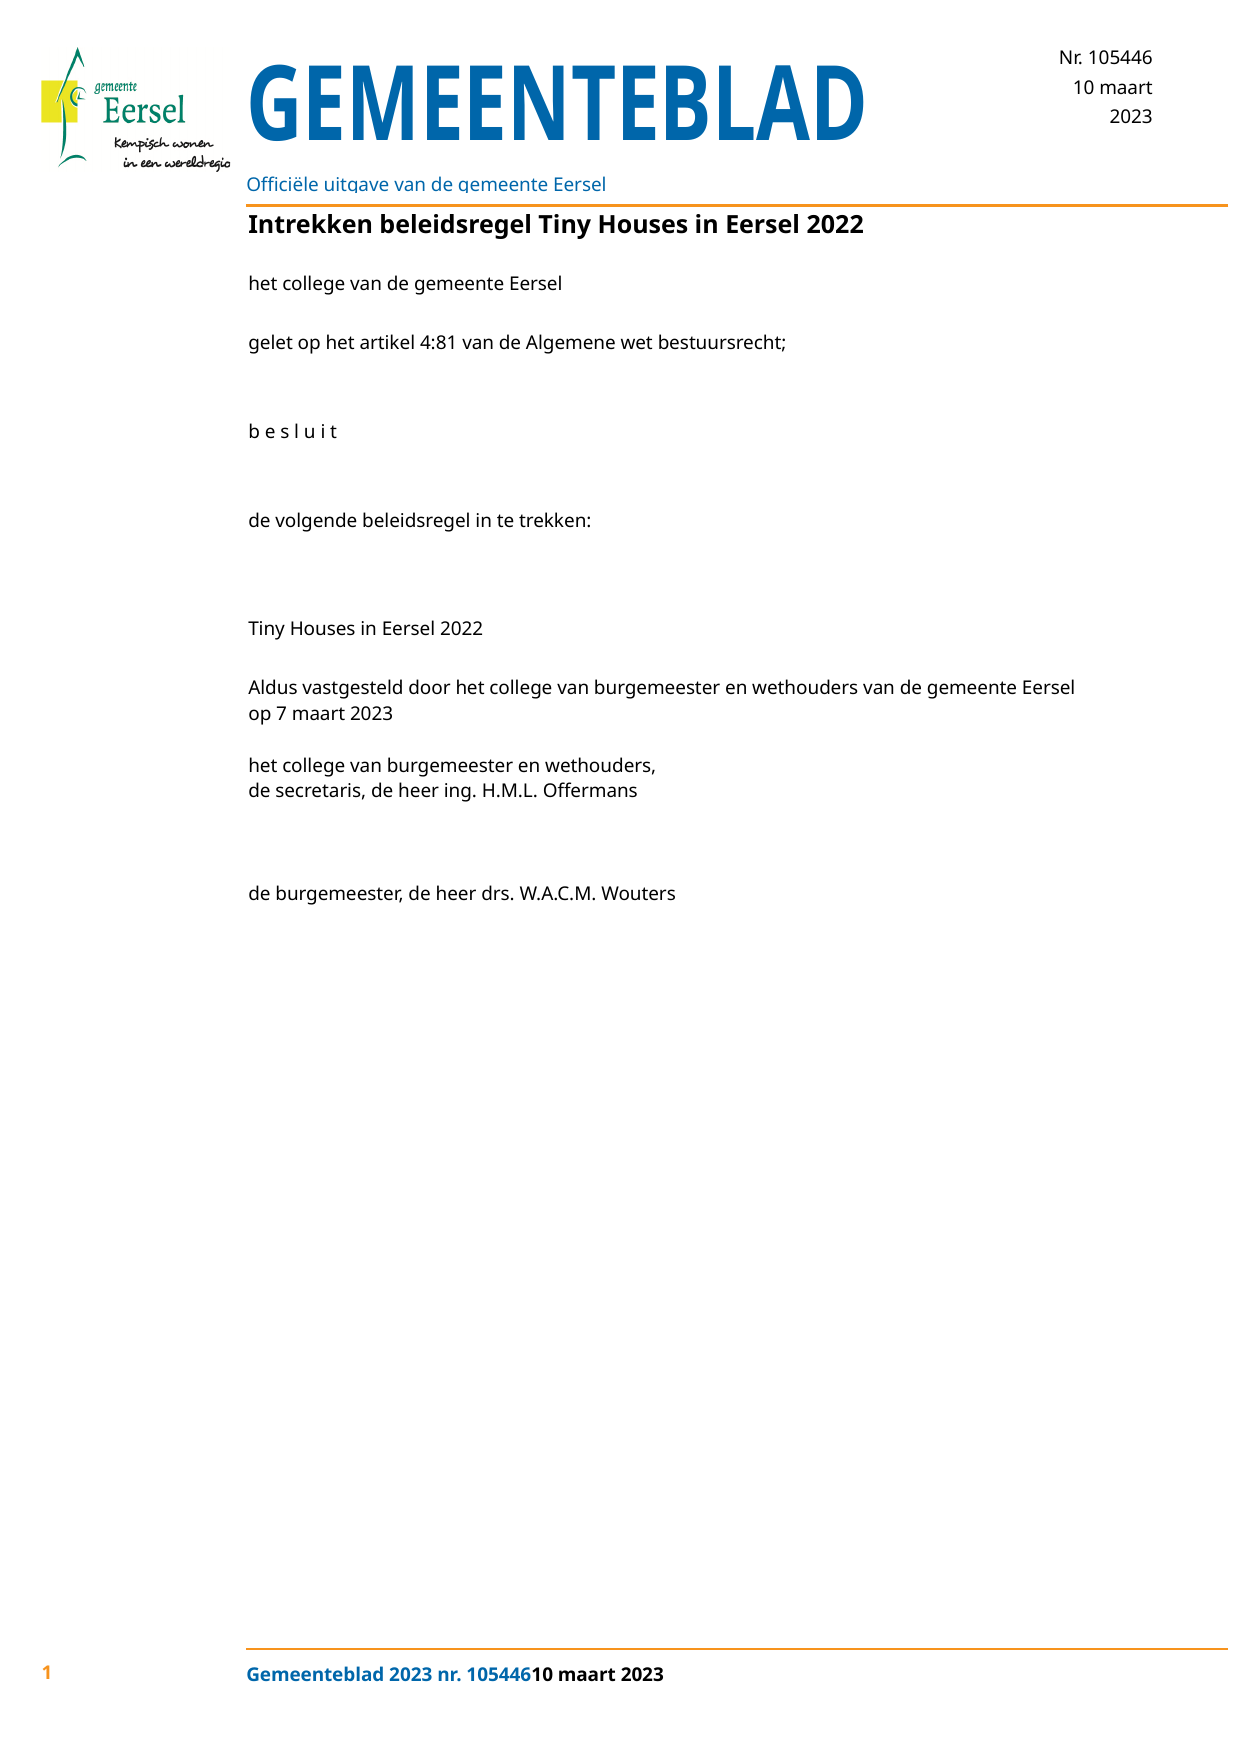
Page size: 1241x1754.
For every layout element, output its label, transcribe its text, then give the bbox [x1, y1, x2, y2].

text de burgemeester, de heer drs. W.A.C.M. Wouters [248, 880, 1152, 906]
text Tiny Houses in Eersel 2022 [248, 615, 1152, 641]
picture [41, 47, 231, 172]
text gelet op het artikel 4:81 van de Algemene wet bestuursrecht; [248, 329, 1152, 355]
text de secretaris, de heer ing. H.M.L. Offermans [248, 777, 1152, 803]
text het college van de gemeente Eersel [248, 270, 1152, 296]
text de volgende beleidsregel in te trekken: [248, 507, 1152, 533]
text Intrekken beleidsregel Tiny Houses in Eersel 2022 [248, 207, 1152, 241]
text het college van burgemeester en wethouders, [248, 752, 1152, 777]
text Aldus vastgesteld door het college van burgemeester en wethouders van de gemeente Eersel [248, 674, 1152, 700]
text op 7 maart 2023 [248, 700, 1152, 726]
text b e s l u i t [248, 418, 1152, 444]
